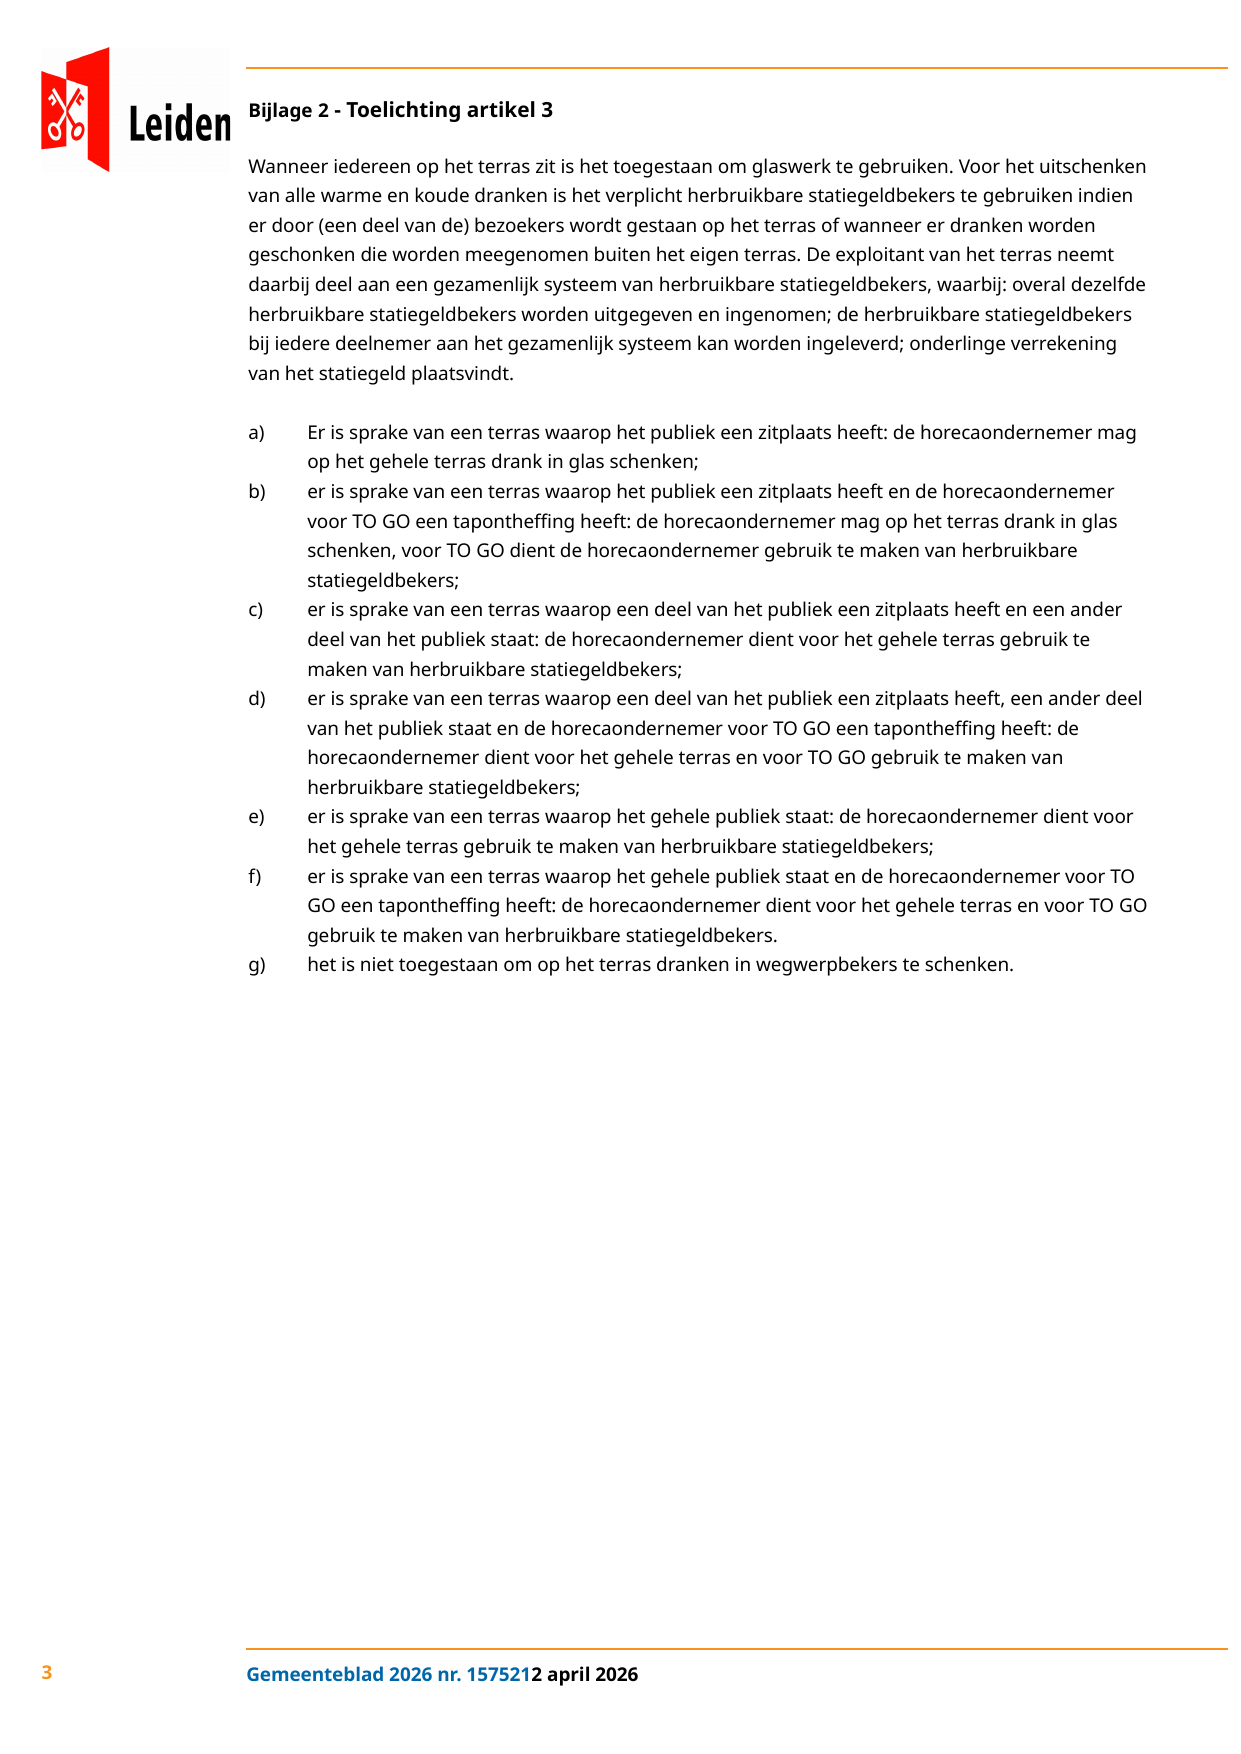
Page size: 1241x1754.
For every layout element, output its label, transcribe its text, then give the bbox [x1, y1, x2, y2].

picture [41, 47, 231, 172]
list er is sprake van een terras waarop een deel van het publiek een zitplaats heeft en een ander deel van het publiek staat: de horecaondernemer dient voor het gehele terras gebruik te maken van herbruikbare statiegeldbekers; [248, 597, 1152, 682]
list er is sprake van een terras waarop het gehele publiek staat en de horecaondernemer voor TO GO een tapontheffing heeft: de horecaondernemer dient voor het gehele terras en voor TO GO gebruik te maken van herbruikbare statiegeldbekers. [248, 863, 1152, 948]
list het is niet toegestaan om op het terras dranken in wegwerpbekers te schenken. [248, 952, 1152, 977]
list er is sprake van een terras waarop een deel van het publiek een zitplaats heeft, een ander deel van het publiek staat en de horecaondernemer voor TO GO een tapontheffing heeft: de horecaondernemer dient voor het gehele terras en voor TO GO gebruik te maken van herbruikbare statiegeldbekers; [248, 685, 1152, 800]
list Er is sprake van een terras waarop het publiek een zitplaats heeft: de horecaondernemer mag op het gehele terras drank in glas schenken; [248, 419, 1152, 474]
text Wanneer iedereen op het terras zit is het toegestaan om glaswerk te gebruiken. Voor het uitschenken van alle warme en koude dranken is het verplicht herbruikbare statiegeldbekers te gebruiken indien er door (een deel van de) bezoekers wordt gestaan op het terras of wanneer er dranken worden geschonken die worden meegenomen buiten het eigen terras. De exploitant van het terras neemt daarbij deel aan een gezamenlijk systeem van herbruikbare statiegeldbekers, waarbij: overal dezelfde herbruikbare statiegeldbekers worden uitgegeven en ingenomen; de herbruikbare statiegeldbekers bij iedere deelnemer aan het gezamenlijk systeem kan worden ingeleverd; onderlinge verrekening van het statiegeld plaatsvindt. [248, 153, 1152, 386]
list er is sprake van een terras waarop het publiek een zitplaats heeft en de horecaondernemer voor TO GO een tapontheffing heeft: de horecaondernemer mag op het terras drank in glas schenken, voor TO GO dient de horecaondernemer gebruik te maken van herbruikbare statiegeldbekers; [248, 478, 1152, 593]
text Bijlage 2 - Toelichting artikel 3 [248, 95, 1152, 123]
list er is sprake van een terras waarop het gehele publiek staat: de horecaondernemer dient voor het gehele terras gebruik te maken van herbruikbare statiegeldbekers; [248, 804, 1152, 859]
